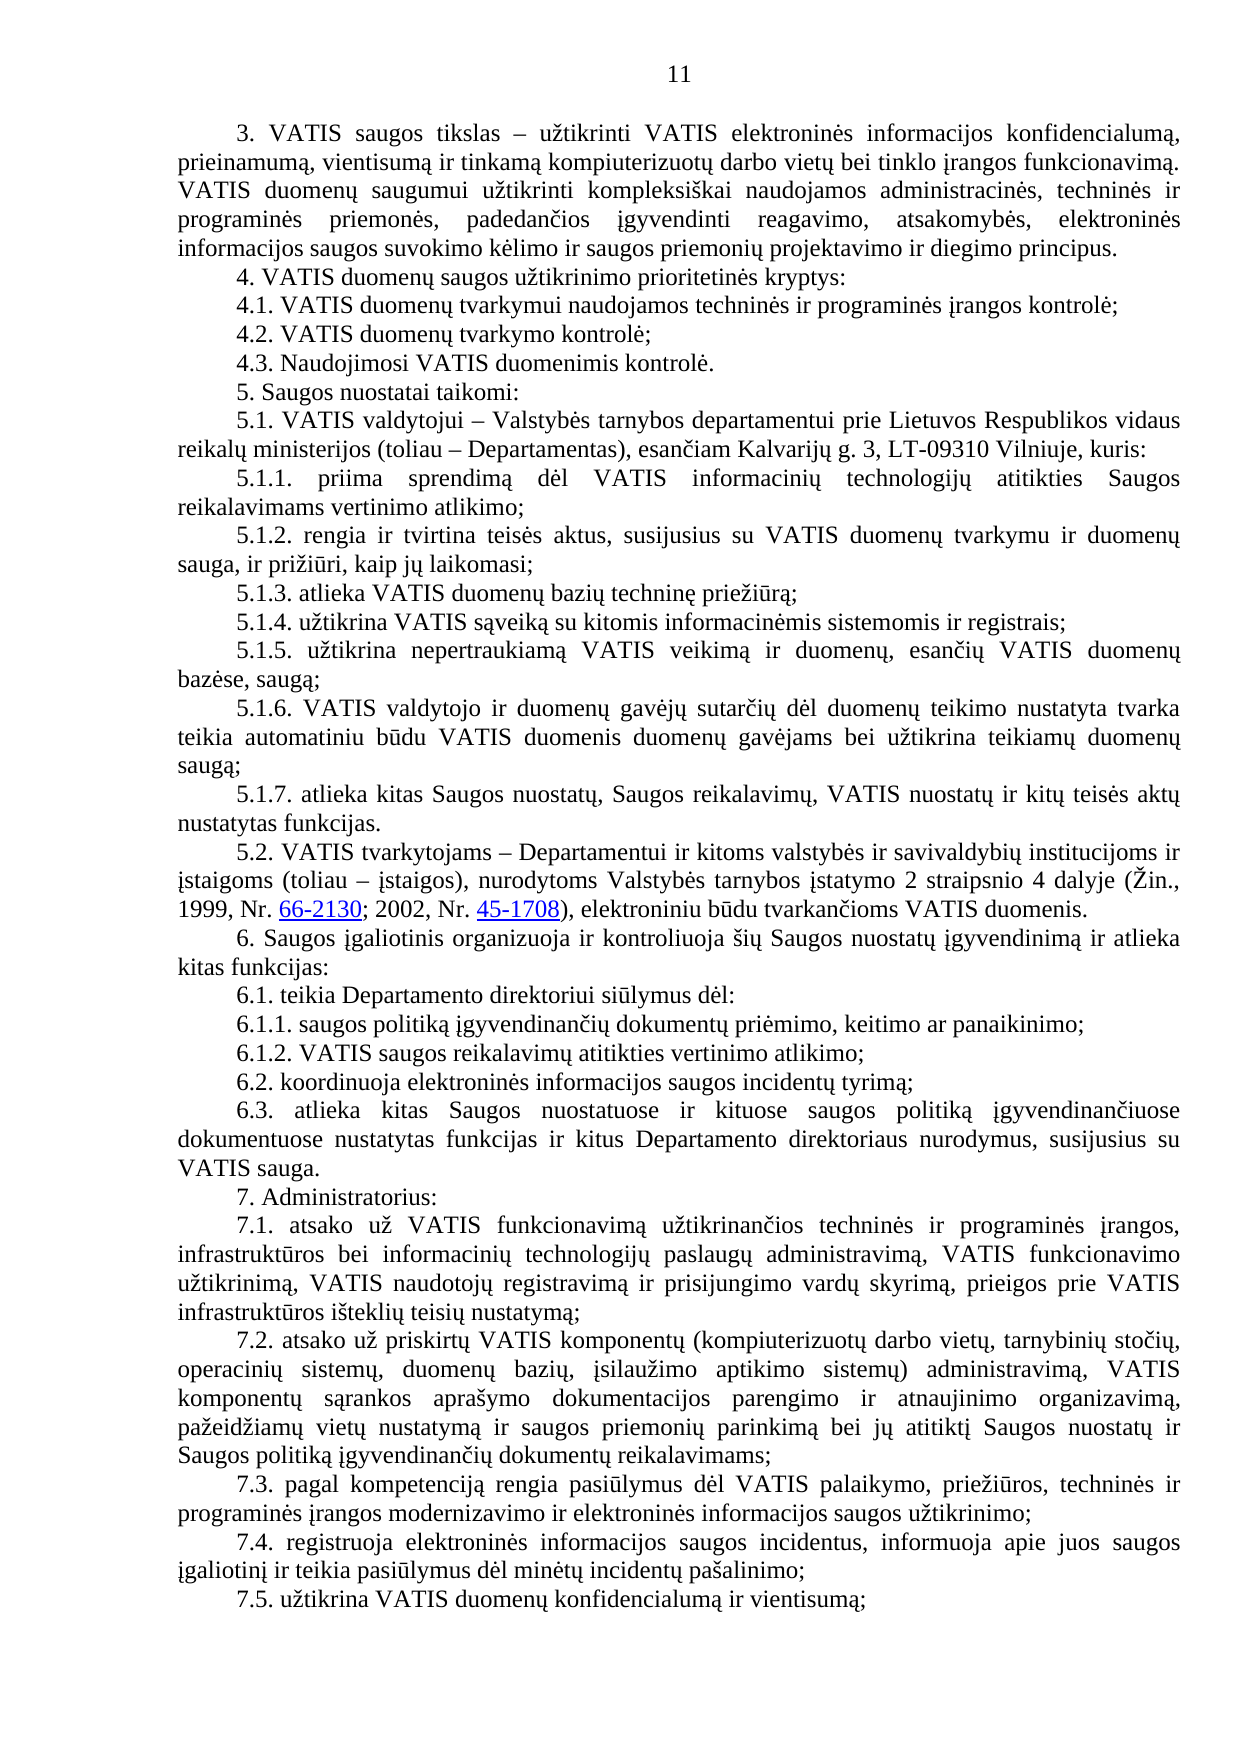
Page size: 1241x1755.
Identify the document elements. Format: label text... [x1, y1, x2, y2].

text 5. Saugos nuostatai taikomi: [177, 377, 1181, 406]
text 5.1.2. rengia ir tvirtina teisės aktus, susijusius su VATIS duomenų tvarkymu ir duomenų sauga, ir prižiūri, kaip jų laikomasi; [177, 521, 1181, 578]
text 6.3. atlieka kitas Saugos nuostatuose ir kituose saugos politiką įgyvendinančiuose dokumentuose nustatytas funkcijas ir kitus Departamento direktoriaus nurodymus, susijusius su VATIS sauga. [177, 1096, 1181, 1182]
text 4. VATIS duomenų saugos užtikrinimo prioritetinės kryptys: [177, 262, 1181, 291]
text 5.1.3. atlieka VATIS duomenų bazių techninę priežiūrą; [177, 578, 1181, 607]
text 3. VATIS saugos tikslas – užtikrinti VATIS elektroninės informacijos konfidencialumą, prieinamumą, vientisumą ir tinkamą kompiuterizuotų darbo vietų bei tinklo įrangos funkcionavimą. VATIS duomenų saugumui užtikrinti kompleksiškai naudojamos administracinės, techninės ir programinės priemonės, padedančios įgyvendinti reagavimo, atsakomybės, elektroninės informacijos saugos suvokimo kėlimo ir saugos priemonių projektavimo ir diegimo principus. [177, 118, 1181, 262]
text 7.3. pagal kompetenciją rengia pasiūlymus dėl VATIS palaikymo, priežiūros, techninės ir programinės įrangos modernizavimo ir elektroninės informacijos saugos užtikrinimo; [177, 1469, 1181, 1527]
text 4.3. Naudojimosi VATIS duomenimis kontrolė. [177, 348, 1181, 377]
text 6. Saugos įgaliotinis organizuoja ir kontroliuoja šių Saugos nuostatų įgyvendinimą ir atlieka kitas funkcijas: [177, 923, 1181, 981]
text 6.1. teikia Departamento direktoriui siūlymus dėl: [177, 981, 1181, 1009]
text 6.1.1. saugos politiką įgyvendinančių dokumentų priėmimo, keitimo ar panaikinimo; [177, 1009, 1181, 1038]
text 5.1.5. užtikrina nepertraukiamą VATIS veikimą ir duomenų, esančių VATIS duomenų bazėse, saugą; [177, 636, 1181, 693]
text 7.2. atsako už priskirtų VATIS komponentų (kompiuterizuotų darbo vietų, tarnybinių stočių, operacinių sistemų, duomenų bazių, įsilaužimo aptikimo sistemų) administravimą, VATIS komponentų sąrankos aprašymo dokumentacijos parengimo ir atnaujinimo organizavimą, pažeidžiamų vietų nustatymą ir saugos priemonių parinkimą bei jų atitiktį Saugos nuostatų ir Saugos politiką įgyvendinančių dokumentų reikalavimams; [177, 1326, 1181, 1469]
text 7.4. registruoja elektroninės informacijos saugos incidentus, informuoja apie juos saugos įgaliotinį ir teikia pasiūlymus dėl minėtų incidentų pašalinimo; [177, 1527, 1181, 1584]
text 6.2. koordinuoja elektroninės informacijos saugos incidentų tyrimą; [177, 1067, 1181, 1096]
text 7.5. užtikrina VATIS duomenų konfidencialumą ir vientisumą; [177, 1584, 1181, 1613]
text 6.1.2. VATIS saugos reikalavimų atitikties vertinimo atlikimo; [177, 1038, 1181, 1067]
text 5.1.7. atlieka kitas Saugos nuostatų, Saugos reikalavimų, VATIS nuostatų ir kitų teisės aktų nustatytas funkcijas. [177, 779, 1181, 837]
text 5.1.1. priima sprendimą dėl VATIS informacinių technologijų atitikties Saugos reikalavimams vertinimo atlikimo; [177, 463, 1181, 521]
text 7. Administratorius: [177, 1182, 1181, 1211]
text 5.1. VATIS valdytojui – Valstybės tarnybos departamentui prie Lietuvos Respublikos vidaus reikalų ministerijos (toliau – Departamentas), esančiam Kalvarijų g. 3, LT-09310 Vilniuje, kuris: [177, 406, 1181, 463]
text 4.1. VATIS duomenų tvarkymui naudojamos techninės ir programinės įrangos kontrolė; [177, 291, 1181, 319]
text 5.1.4. užtikrina VATIS sąveiką su kitomis informacinėmis sistemomis ir registrais; [177, 607, 1181, 636]
text 4.2. VATIS duomenų tvarkymo kontrolė; [177, 319, 1181, 348]
text 5.1.6. VATIS valdytojo ir duomenų gavėjų sutarčių dėl duomenų teikimo nustatyta tvarka teikia automatiniu būdu VATIS duomenis duomenų gavėjams bei užtikrina teikiamų duomenų saugą; [177, 693, 1181, 779]
text 7.1. atsako už VATIS funkcionavimą užtikrinančios techninės ir programinės įrangos, infrastruktūros bei informacinių technologijų paslaugų administravimą, VATIS funkcionavimo užtikrinimą, VATIS naudotojų registravimą ir prisijungimo vardų skyrimą, prieigos prie VATIS infrastruktūros išteklių teisių nustatymą; [177, 1211, 1181, 1326]
text 5.2. VATIS tvarkytojams – Departamentui ir kitoms valstybės ir savivaldybių institucijoms ir įstaigoms (toliau – įstaigos), nurodytoms Valstybės tarnybos įstatymo 2 straipsnio 4 dalyje (Žin., 1999, Nr. 66-2130; 2002, Nr. 45-1708), elektroniniu būdu tvarkančioms VATIS duomenis. [177, 837, 1181, 923]
